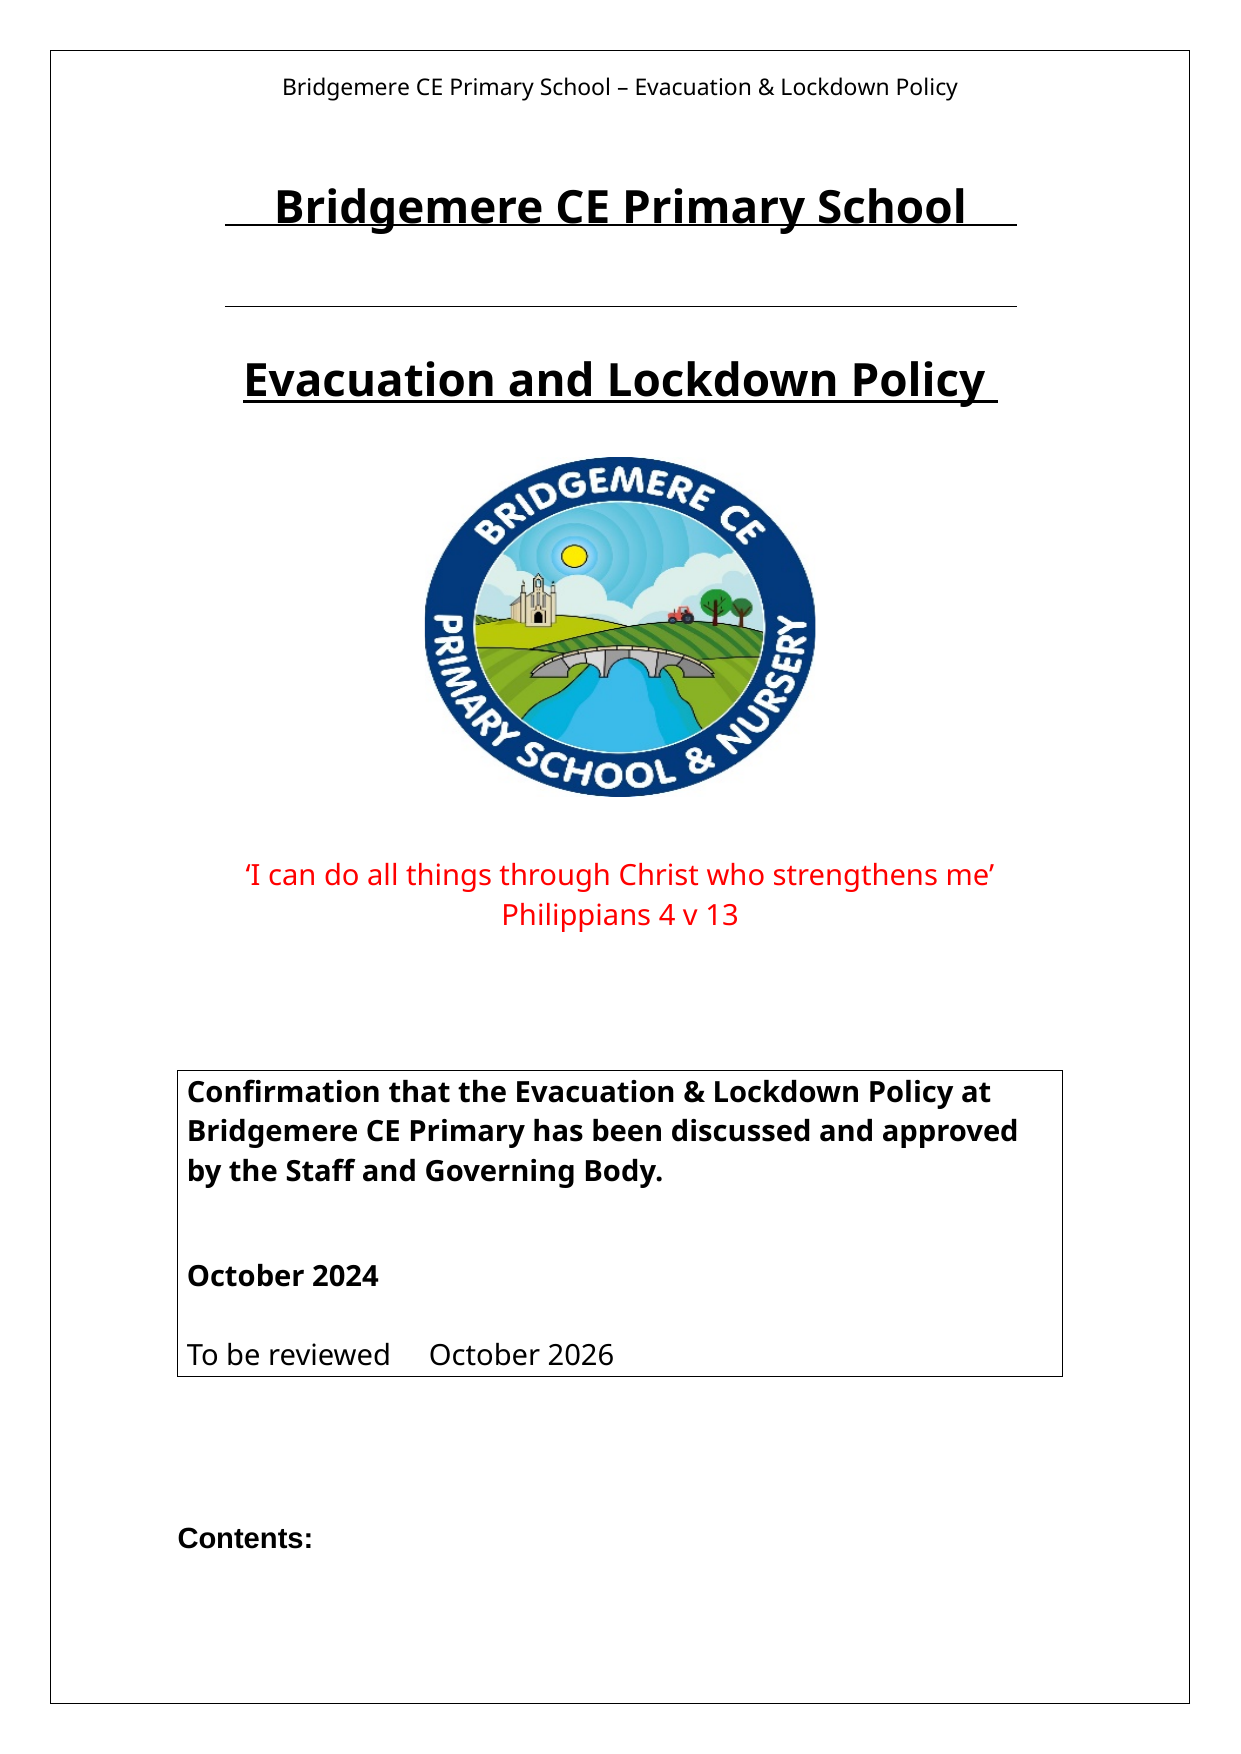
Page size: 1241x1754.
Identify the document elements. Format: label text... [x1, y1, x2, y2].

text Evacuation and Lockdown Policy [177, 347, 1063, 409]
text October 2024 [178, 1254, 1062, 1294]
text Confirmation that the Evacuation & Lockdown Policy at Bridgemere CE Primary has been discussed and approved by the Staff and Governing Body. [178, 1071, 1062, 1190]
text Bridgemere CE Primary School [177, 174, 1063, 237]
text Contents: [177, 1521, 1063, 1554]
text ‘I can do all things through Christ who strengthens me’ [177, 854, 1063, 894]
text Philippians 4 v 13 [177, 894, 1063, 934]
text To be reviewed October 2026 [178, 1333, 1062, 1376]
